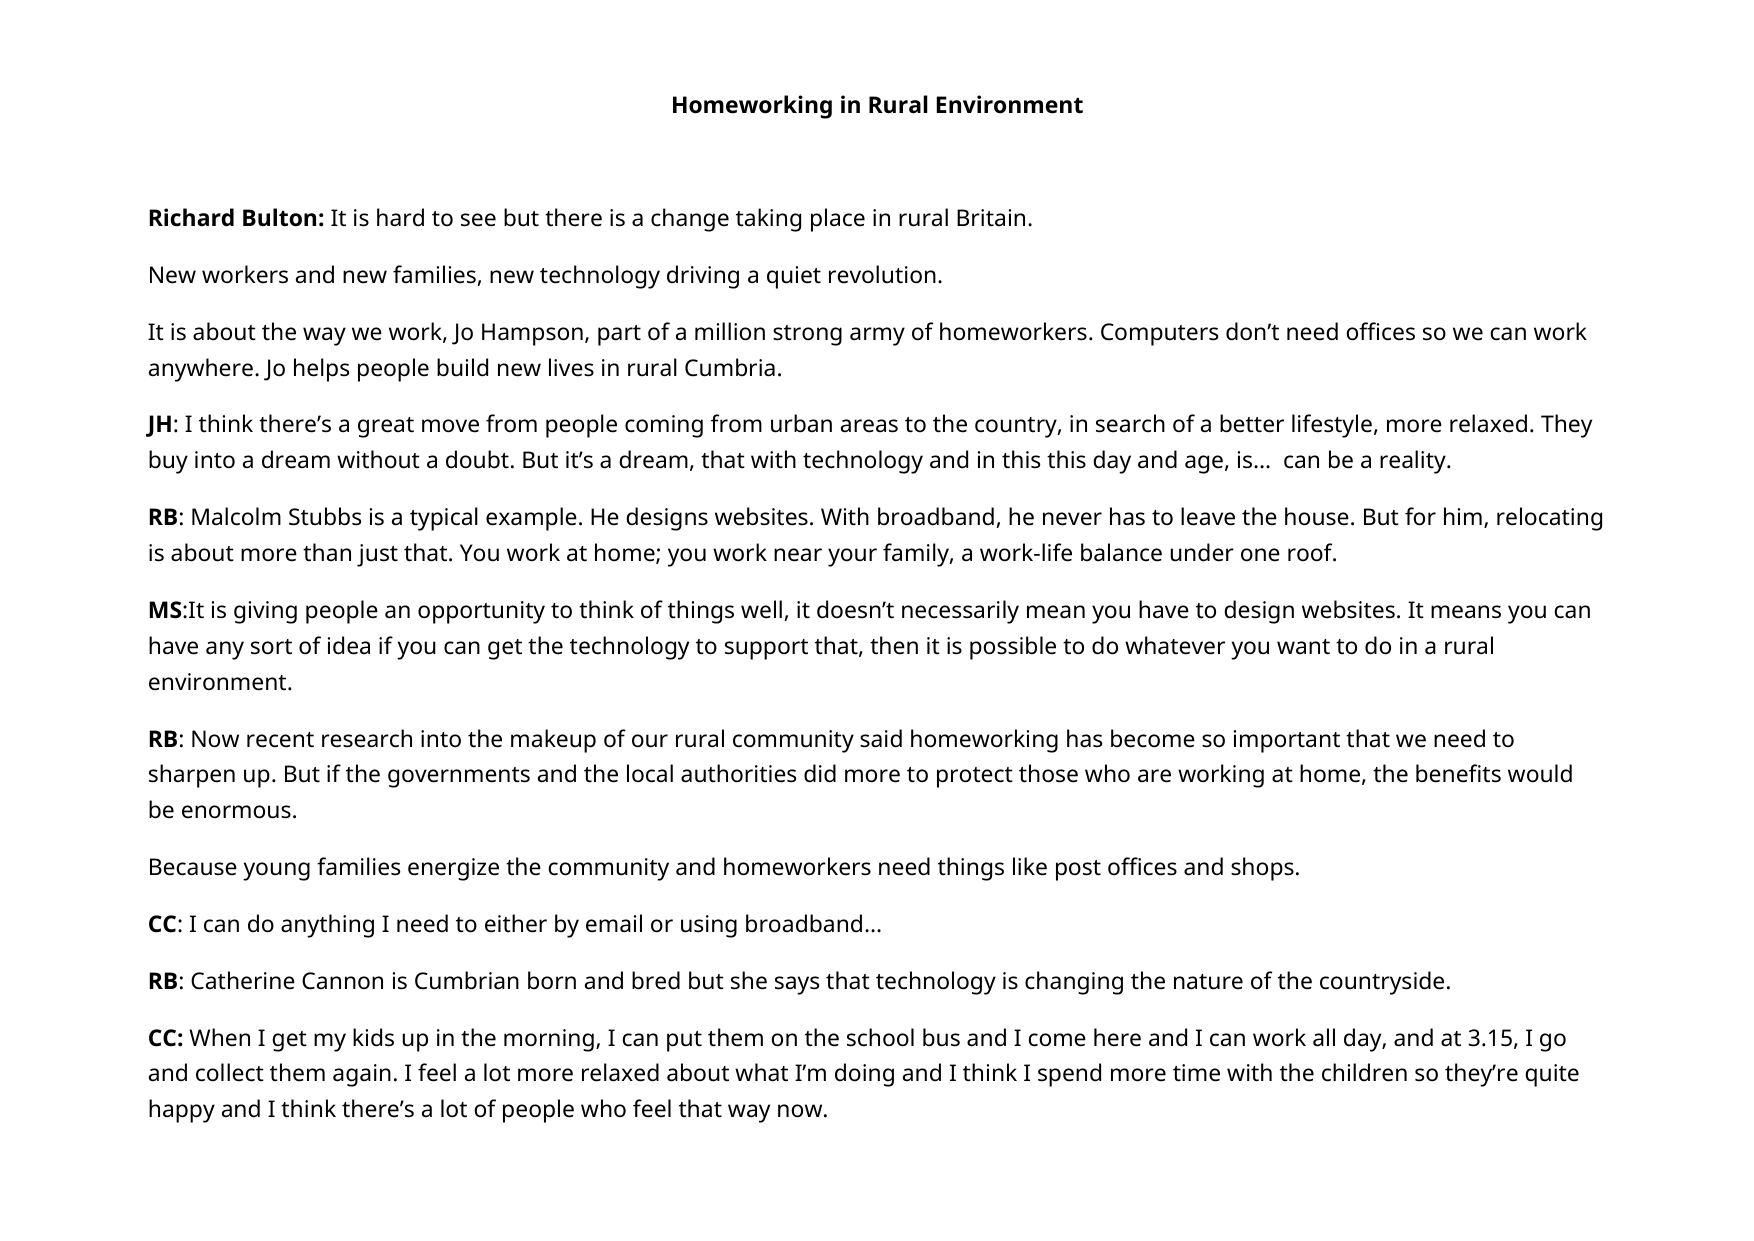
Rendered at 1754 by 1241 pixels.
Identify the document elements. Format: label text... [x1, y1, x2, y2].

text New workers and new families, new technology driving a quiet revolution. [148, 259, 1606, 290]
text CC: When I get my kids up in the morning, I can put them on the school bus and I come here and I can work all day, and at 3.15, I go and collect them again. I feel a lot more relaxed about what I’m doing and I think I spend more time with the children so they’re quite happy and I think there’s a lot of people who feel that way now. [148, 1021, 1606, 1124]
text RB: Now recent research into the makeup of our rural community said homeworking has become so important that we need to sharpen up. But if the governments and the local authorities did more to protect those who are working at home, the benefits would be enormous. [148, 722, 1606, 826]
text Homeworking in Rural Environment [148, 89, 1606, 120]
text CC: I can do anything I need to either by email or using broadband… [148, 908, 1606, 939]
text Because young families energize the community and homeworkers need things like post offices and shops. [148, 851, 1606, 882]
text Richard Bulton: It is hard to see but there is a change taking place in rural Britain. [148, 202, 1606, 233]
text It is about the way we work, Jo Hampson, part of a million strong army of homeworkers. Computers don’t need offices so we can work anywhere. Jo helps people build new lives in rural Cumbria. [148, 316, 1606, 383]
text RB: Malcolm Stubbs is a typical example. He designs websites. With broadband, he never has to leave the house. But for him, relocating is about more than just that. You work at home; you work near your family, a work-life balance under one roof. [148, 501, 1606, 568]
text JH: I think there’s a great move from people coming from urban areas to the country, in search of a better lifestyle, more relaxed. They buy into a dream without a doubt. But it’s a dream, that with technology and in this this day and age, is… can be a reality. [148, 408, 1606, 476]
text RB: Catherine Cannon is Cumbrian born and bred but she says that technology is changing the nature of the countryside. [148, 965, 1606, 996]
text MS:It is giving people an opportunity to think of things well, it doesn’t necessarily mean you have to design websites. It means you can have any sort of idea if you can get the technology to support that, then it is possible to do whatever you want to do in a rural environment. [148, 594, 1606, 697]
